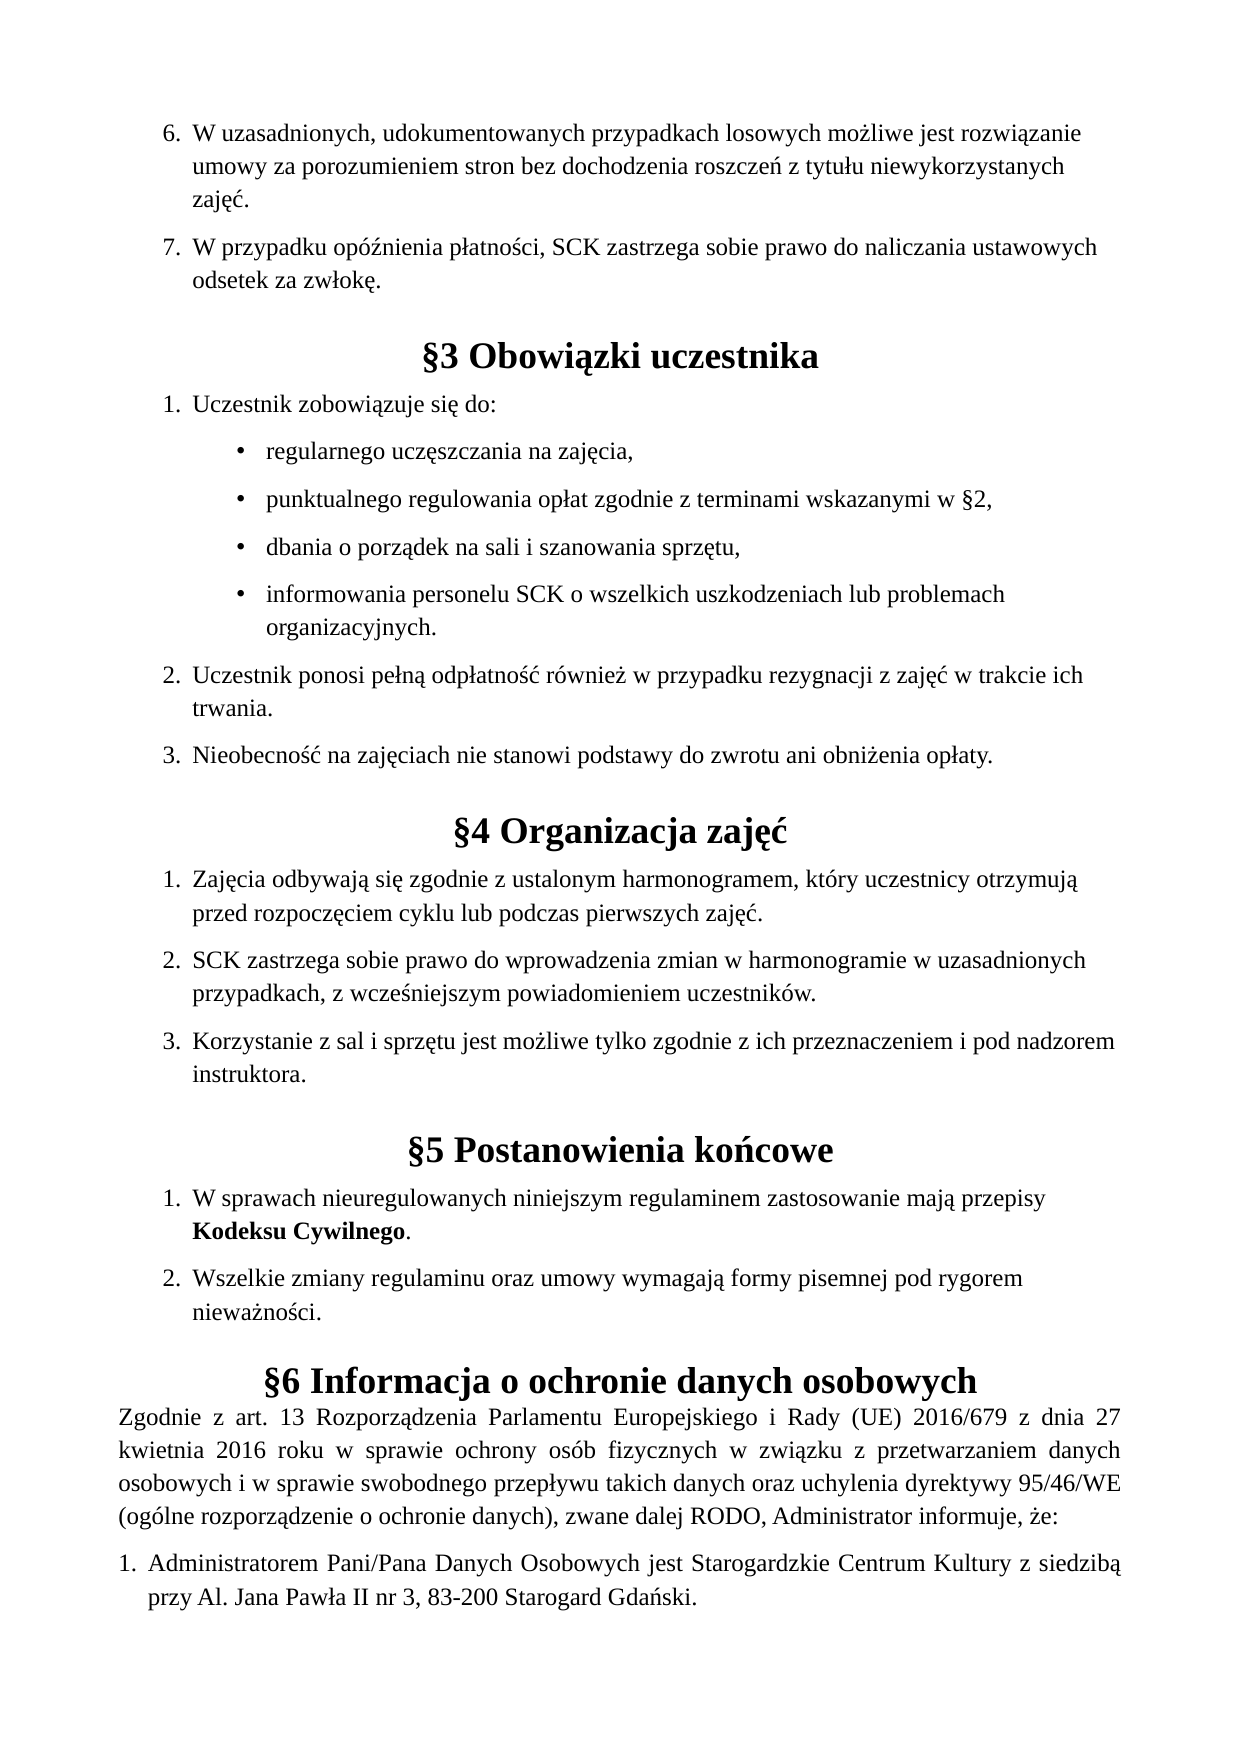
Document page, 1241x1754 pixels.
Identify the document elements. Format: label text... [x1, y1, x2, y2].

list informowania personelu SCK o wszelkich uszkodzeniach lub problemach organizacyjnych. [236, 579, 1122, 641]
subtitle §3 Obowiązki uczestnika [118, 333, 1122, 376]
list W przypadku opóźnienia płatności, SCK zastrzega sobie prawo do naliczania ustawowych odsetek za zwłokę. [162, 232, 1122, 293]
list W uzasadnionych, udokumentowanych przypadkach losowych możliwe jest rozwiązanie umowy za porozumieniem stron bez dochodzenia roszczeń z tytułu niewykorzystanych zajęć. [162, 118, 1122, 213]
list regularnego uczęszczania na zajęcia, [236, 436, 1122, 465]
list SCK zastrzega sobie prawo do wprowadzenia zmian w harmonogramie w uzasadnionych przypadkach, z wcześniejszym powiadomieniem uczestników. [162, 945, 1122, 1007]
subtitle §5 Postanowienia końcowe [118, 1127, 1122, 1170]
list Zajęcia odbywają się zgodnie z ustalonym harmonogramem, który uczestnicy otrzymują przed rozpoczęciem cyklu lub podczas pierwszych zajęć. [162, 864, 1122, 926]
list punktualnego regulowania opłat zgodnie z terminami wskazanymi w §2, [236, 484, 1122, 513]
list Wszelkie zmiany regulaminu oraz umowy wymagają formy pisemnej pod rygorem nieważności. [162, 1263, 1122, 1325]
list dbania o porządek na sali i szanowania sprzętu, [236, 532, 1122, 560]
list Uczestnik ponosi pełną odpłatność również w przypadku rezygnacji z zajęć w trakcie ich trwania. [162, 660, 1122, 722]
list Uczestnik zobowiązuje się do: [162, 389, 1122, 418]
list Administratorem Pani/Pana Danych Osobowych jest Starogardzkie Centrum Kultury z siedzibą przy Al. Jana Pawła II nr 3, 83-200 Starogard Gdański. [118, 1548, 1122, 1610]
subtitle §6 Informacja o ochronie danych osobowych [118, 1359, 1122, 1402]
subtitle §4 Organizacja zajęć [118, 809, 1122, 852]
text Zgodnie z art. 13 Rozporządzenia Parlamentu Europejskiego i Rady (UE) 2016/679 z dnia 27 kwietnia 2016 roku w sprawie ochrony osób fizycznych w związku z przetwarzaniem danych osobowych i w sprawie swobodnego przepływu takich danych oraz uchylenia dyrektywy 95/46/WE (ogólne rozporządzenie o ochronie danych), zwane dalej RODO, Administrator informuje, że: [118, 1402, 1122, 1530]
list Korzystanie z sal i sprzętu jest możliwe tylko zgodnie z ich przeznaczeniem i pod nadzorem instruktora. [162, 1026, 1122, 1088]
list Nieobecność na zajęciach nie stanowi podstawy do zwrotu ani obniżenia opłaty. [162, 741, 1122, 769]
list W sprawach nieuregulowanych niniejszym regulaminem zastosowanie mają przepisy Kodeksu Cywilnego. [162, 1183, 1122, 1245]
